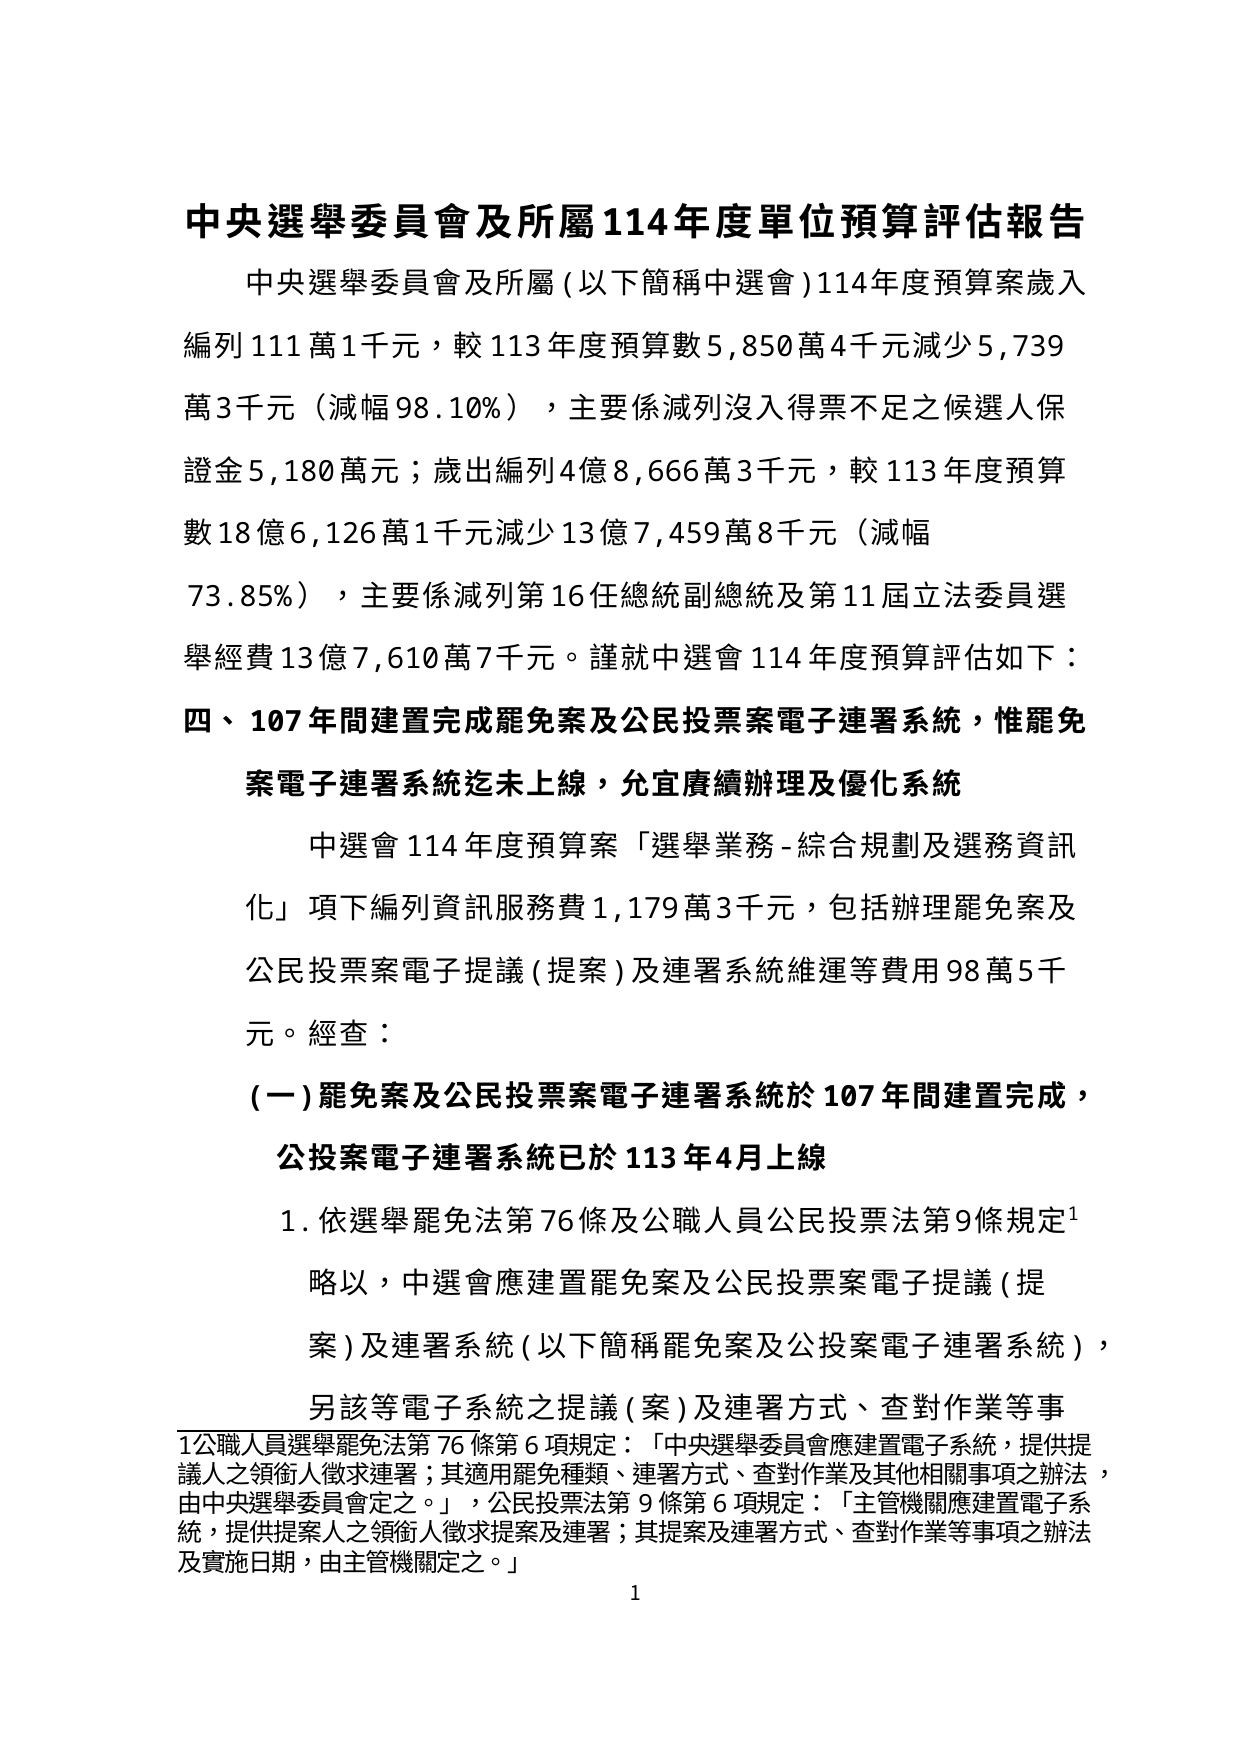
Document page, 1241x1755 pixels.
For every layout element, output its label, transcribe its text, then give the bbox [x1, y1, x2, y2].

text (一)罷免案及公民投票案電子連署系統於107年間建置完成，公投案電子連署系統已於113年4月上線 [241, 1052, 1088, 1177]
text 1.依選舉罷免法第76條及公職人員公民投票法第9條規定略以，中選會應建置罷免案及公民投票案電子提議(提案)及連署系統(以下簡稱罷免案及公投案電子連署系統)，另該等電子系統之提議(案)及連署方式、查對作業等事項之辦法及實施日期，由中選會定之。前開罷免案及公投案電子連署系統已於107年間建置完成，建置經費分別為403萬元及250萬元，並持續進行維運，相關經費請詳表1。 [270, 1177, 1088, 1427]
text 四、107年間建置完成罷免案及公民投票案電子連署系統，惟罷免案電子連署系統迄未上線，允宜賡續辦理及優化系統 [182, 677, 1088, 802]
text 中央選舉委員會及所屬114年度單位預算評估報告 [182, 177, 1088, 240]
text 中選會114年度預算案「選舉業務-綜合規劃及選務資訊化」項下編列資訊服務費1,179萬3千元，包括辦理罷免案及公民投票案電子提議(提案)及連署系統維運等費用98萬5千元。經查： [241, 802, 1088, 1052]
text 中央選舉委員會及所屬(以下簡稱中選會)114年度預算案歲入編列111萬1千元，較113年度預算數5,850萬4千元減少5,739萬3千元（減幅98.10%），主要係減列沒入得票不足之候選人保證金5,180萬元；歲出編列4億8,666萬3千元，較113年度預算數18億6,126萬1千元減少13億7,459萬8千元（減幅73.85%），主要係減列第16任總統副總統及第11屆立法委員選舉經費13億7,610萬7千元。謹就中選會114年度預算評估如下： [182, 240, 1088, 677]
text 公職人員選舉罷免法第76條第6項規定：「中央選舉委員會應建置電子系統，提供提議人之領銜人徵求連署；其適用罷免種類、連署方式、查對作業及其他相關事項之辦法，由中央選舉委員會定之。」，公民投票法第9條第6項規定：「主管機關應建置電子系統，提供提案人之領銜人徵求提案及連署；其提案及連署方式、查對作業等事項之辦法及實施日期，由主管機關定之。」 [177, 1431, 1093, 1577]
